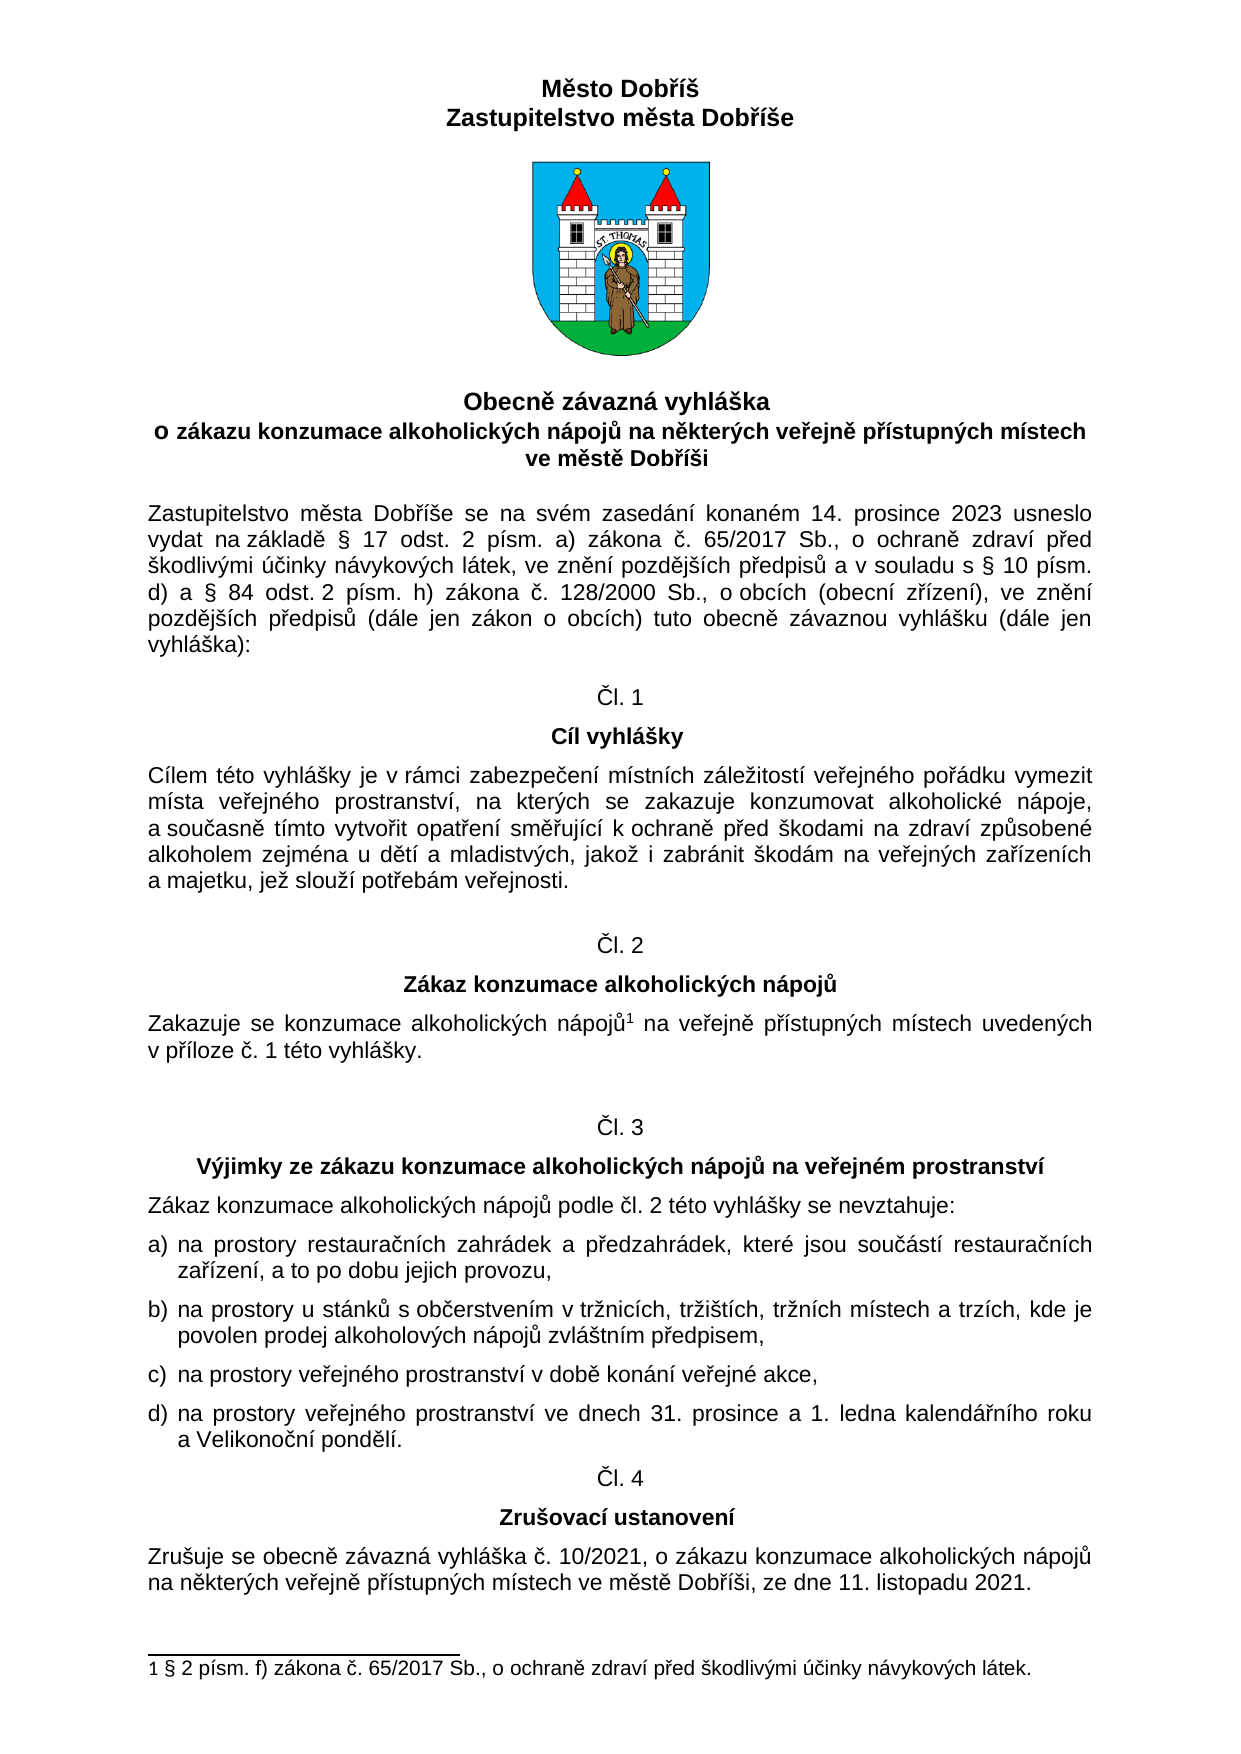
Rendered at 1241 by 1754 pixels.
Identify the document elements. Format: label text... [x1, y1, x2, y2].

text Čl. 1 [148, 684, 1093, 711]
text Čl. 4 [148, 1465, 1093, 1492]
text Zrušuje se obecně závazná vyhláška č. 10/2021, o zákazu konzumace alkoholických nápojů na některých veřejně přístupných místech ve městě Dobříši, ze dne 11. listopadu 2021. [148, 1543, 1093, 1596]
list na prostory u stánků s občerstvením v tržnicích, tržištích, tržních místech a trzích, kde je povolen prodej alkoholových nápojů zvláštním předpisem, [148, 1296, 1093, 1349]
text Město Dobříš [148, 74, 1093, 102]
text o zákazu konzumace alkoholických nápojů na některých veřejně přístupných místech ve městě Dobříši [148, 416, 1093, 471]
text Zastupitelstvo města Dobříše [148, 102, 1093, 131]
text § 2 písm. f) zákona č. 65/2017 Sb., o ochraně zdraví před škodlivými účinky návykových látek. [148, 1655, 1093, 1680]
list na prostory veřejného prostranství ve dnech 31. prosince a 1. ledna kalendářního roku a Velikonoční pondělí. [148, 1400, 1093, 1453]
text Čl. 3 [148, 1114, 1093, 1141]
text Výjimky ze zákazu konzumace alkoholických nápojů na veřejném prostranství [148, 1153, 1093, 1179]
list na prostory restauračních zahrádek a předzahrádek, které jsou součástí restauračních zařízení, a to po dobu jejich provozu, [148, 1231, 1093, 1283]
text Cílem této vyhlášky je v rámci zabezpečení místních záležitostí veřejného pořádku vymezit místa veřejného prostranství, na kterých se zakazuje konzumovat alkoholické nápoje, a současně tímto vytvořit opatření směřující k ochraně před škodami na zdraví způsobené alkoholem zejména u dětí a mladistvých, jakož i zabránit škodám na veřejných zařízeních a majetku, jež slouží potřebám veřejnosti. [148, 762, 1093, 894]
text Zrušovací ustanovení [148, 1504, 1093, 1531]
text Zakazuje se konzumace alkoholických nápojů na veřejně přístupných místech uvedených v příloze č. 1 této vyhlášky. [148, 1010, 1093, 1063]
text Čl. 2 [148, 932, 1093, 959]
text Zákaz konzumace alkoholických nápojů [148, 971, 1093, 998]
text Obecně závazná vyhláška [148, 387, 1093, 416]
list na prostory veřejného prostranství v době konání veřejné akce, [148, 1361, 1093, 1388]
text Zákaz konzumace alkoholických nápojů podle čl. 2 této vyhlášky se nevztahuje: [148, 1192, 1093, 1218]
text Cíl vyhlášky [148, 723, 1093, 749]
text Zastupitelstvo města Dobříše se na svém zasedání konaném 14. prosince 2023 usneslo vydat na základě § 17 odst. 2 písm. a) zákona č. 65/2017 Sb., o ochraně zdraví před škodlivými účinky návykových látek, ve znění pozdějších předpisů a v souladu s § 10 písm. d) a § 84 odst. 2 písm. h) zákona č. 128/2000 Sb., o obcích (obecní zřízení), ve znění pozdějších předpisů (dále jen zákon o obcích) tuto obecně závaznou vyhlášku (dále jen vyhláška): [148, 500, 1093, 658]
